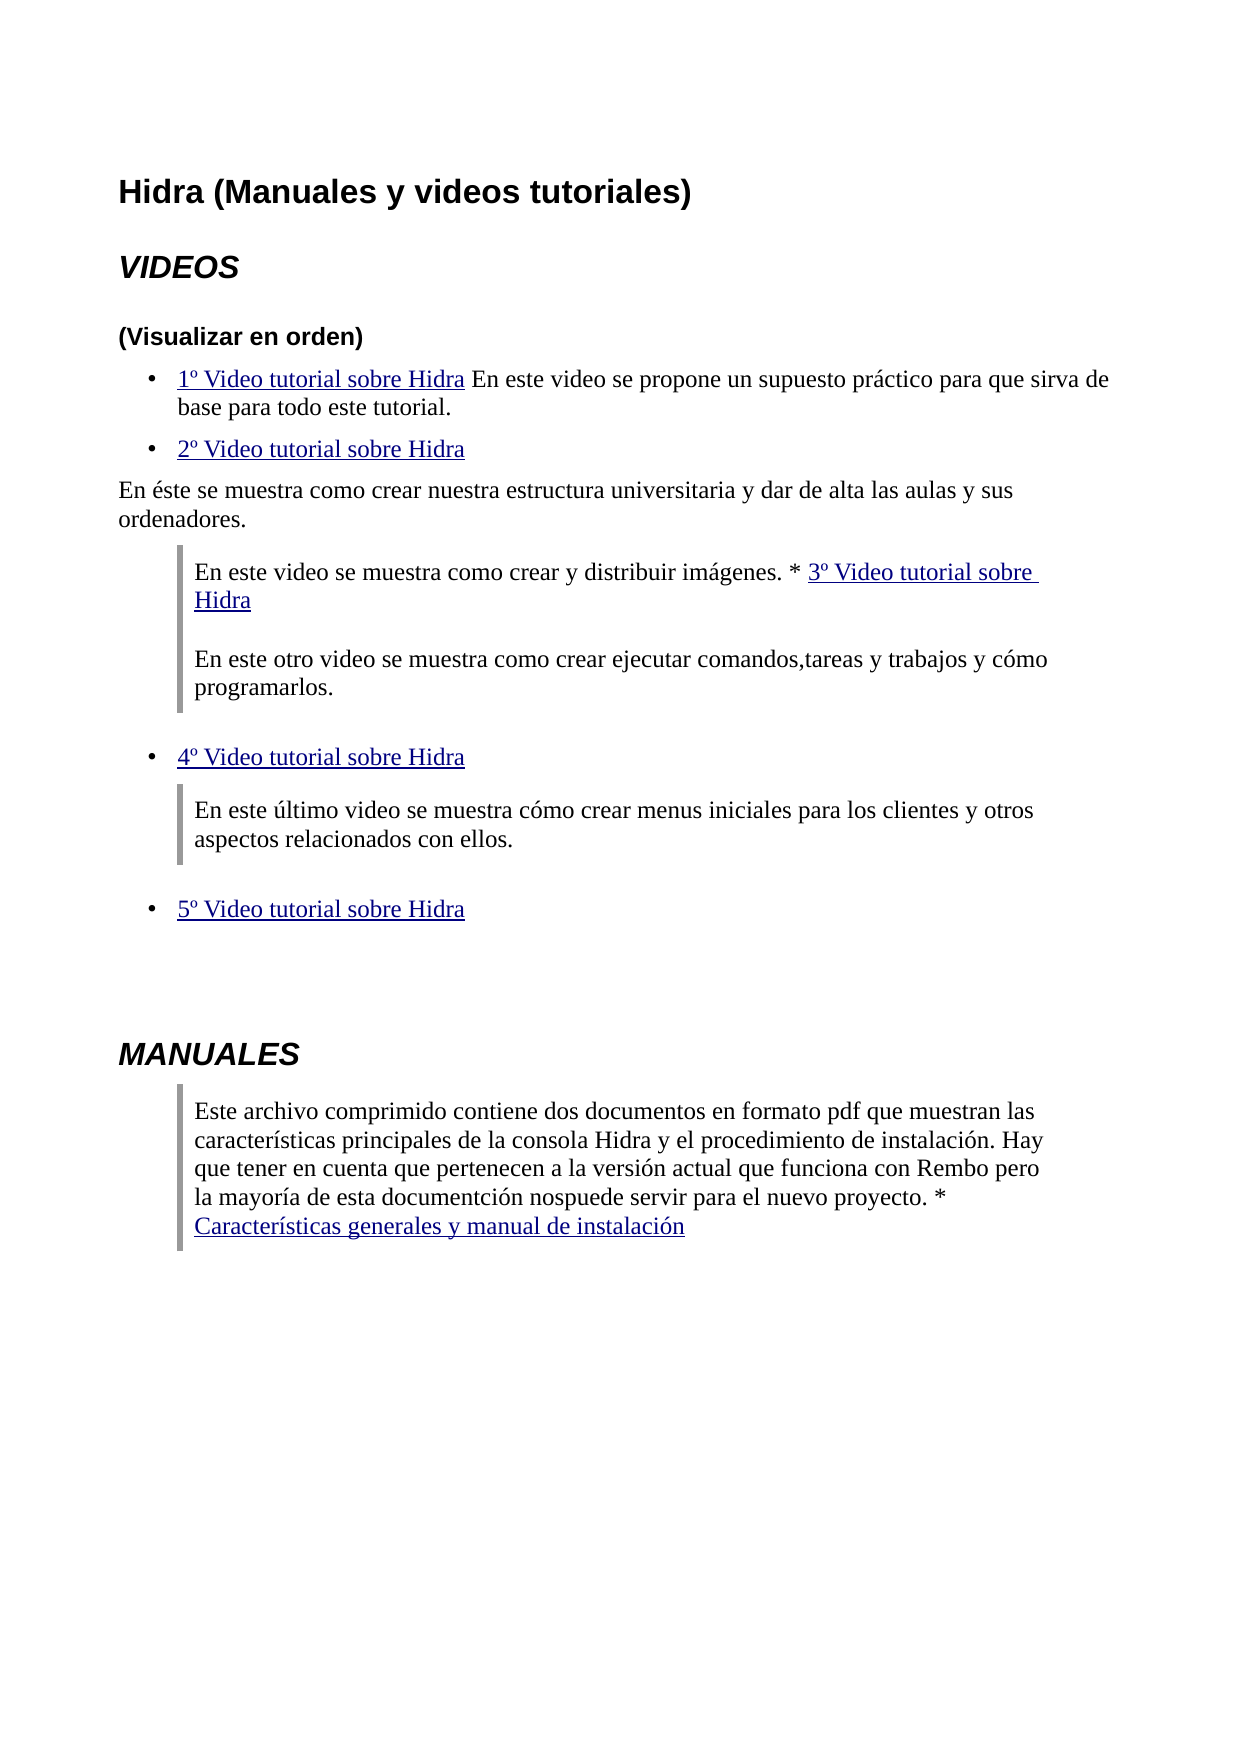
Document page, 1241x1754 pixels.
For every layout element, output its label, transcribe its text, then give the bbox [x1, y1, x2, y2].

text Este archivo comprimido contiene dos documentos en formato pdf que muestran las características principales de la consola Hidra y el procedimiento de instalación. Hay que tener en cuenta que pertenecen a la versión actual que funciona con Rembo pero la mayoría de esta documentción nospuede servir para el nuevo proyecto. * Características generales y manual de instalación [183, 1084, 1063, 1251]
subtitle MANUALES [118, 1035, 1122, 1072]
subtitle Hidra (Manuales y videos tutoriales) [118, 172, 1122, 211]
list 5º Video tutorial sobre Hidra [148, 894, 1122, 923]
list 2º Video tutorial sobre Hidra [148, 434, 1122, 462]
text En éste se muestra como crear nuestra estructura universitaria y dar de alta las aulas y sus ordenadores. [118, 475, 1122, 532]
list 1º Video tutorial sobre Hidra En este video se propone un supuesto práctico para que sirva de base para todo este tutorial. [148, 364, 1122, 421]
text En este video se muestra como crear y distribuir imágenes. * 3º Video tutorial sobre Hidra [183, 545, 1063, 614]
subtitle (Visualizar en orden) [118, 322, 1122, 351]
text En este otro video se muestra como crear ejecutar comandos,tareas y trabajos y cómo programarlos. [183, 632, 1063, 713]
subtitle VIDEOS [118, 248, 1122, 285]
list 4º Video tutorial sobre Hidra [148, 742, 1122, 771]
text En este último video se muestra cómo crear menus iniciales para los clientes y otros aspectos relacionados con ellos. [183, 784, 1063, 865]
